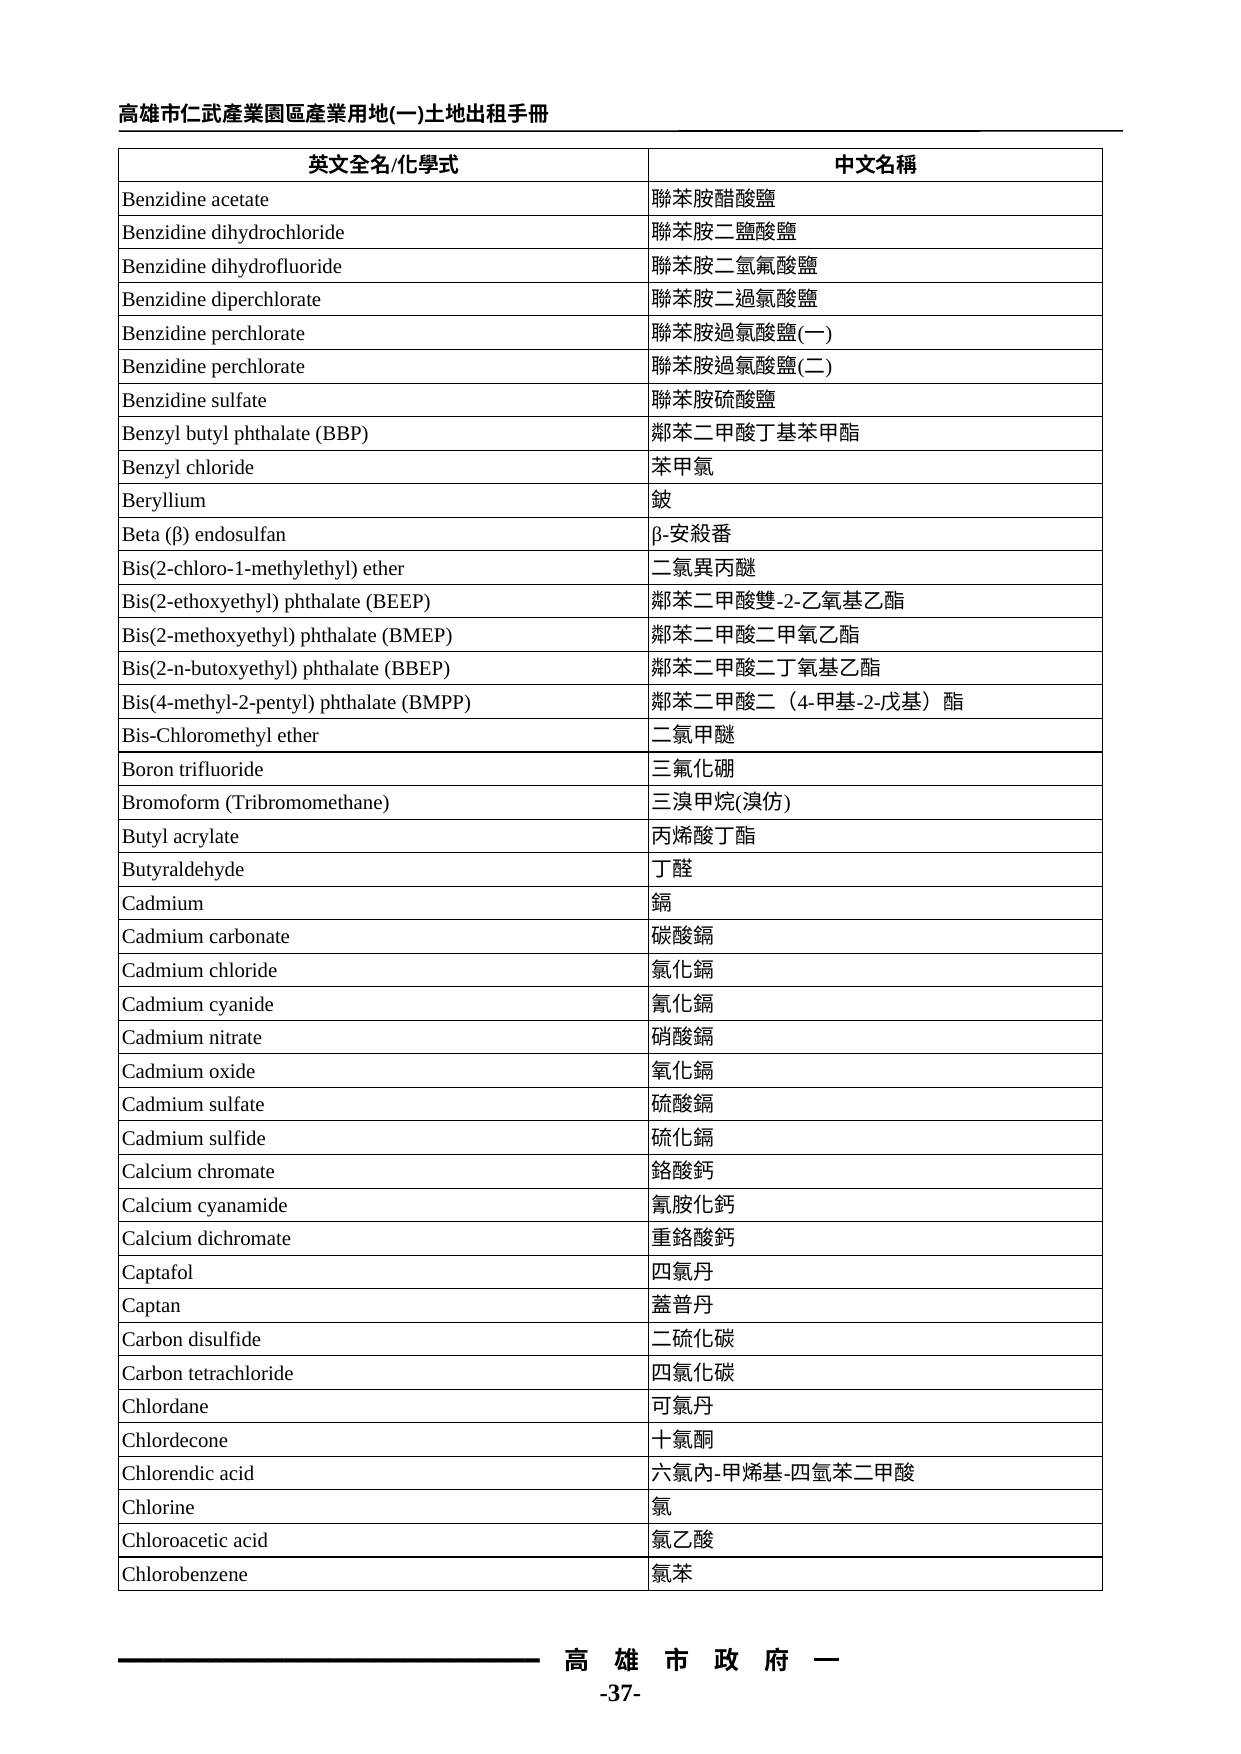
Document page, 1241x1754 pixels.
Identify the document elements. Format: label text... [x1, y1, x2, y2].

table_cell 蓋普丹 [649, 1289, 1102, 1322]
table_cell Cadmium [119, 887, 648, 919]
table_cell 碳酸鎘 [649, 920, 1102, 953]
table_cell 氯乙酸 [649, 1524, 1102, 1556]
table_cell 聯苯胺二過氯酸鹽 [649, 283, 1102, 315]
table_cell 二氯甲醚 [649, 719, 1102, 751]
table_cell 鄰苯二甲酸二丁氧基乙酯 [649, 652, 1102, 684]
table_cell Beta (β) endosulfan [119, 518, 648, 550]
table_cell 十氯酮 [649, 1423, 1102, 1456]
table_cell 二硫化碳 [649, 1323, 1102, 1355]
table_cell Boron trifluoride [119, 753, 648, 785]
table_cell 氯 [649, 1490, 1102, 1523]
table_cell Benzidine dihydrochloride [119, 216, 648, 248]
table_cell Carbon disulfide [119, 1323, 648, 1355]
table_cell Benzidine dihydrofluoride [119, 249, 648, 282]
table_cell 聯苯胺硫酸鹽 [649, 384, 1102, 416]
table_cell 硫化鎘 [649, 1121, 1102, 1154]
table_cell Chlorendic acid [119, 1457, 648, 1489]
table_cell Calcium dichromate [119, 1222, 648, 1254]
table_header 中文名稱 [649, 149, 1102, 181]
table_cell 聯苯胺過氯酸鹽(一) [649, 316, 1102, 349]
table_cell Cadmium sulfate [119, 1088, 648, 1120]
table_cell 聯苯胺過氯酸鹽(二) [649, 350, 1102, 382]
table_cell Benzidine perchlorate [119, 316, 648, 349]
table_cell Captafol [119, 1256, 648, 1288]
table_cell Bromoform (Tribromomethane) [119, 786, 648, 818]
table_cell Chlordecone [119, 1423, 648, 1456]
table_cell Butyraldehyde [119, 853, 648, 886]
table_cell 鄰苯二甲酸二（4-甲基-2-戊基）酯 [649, 685, 1102, 718]
table_cell 重鉻酸鈣 [649, 1222, 1102, 1254]
table_cell 鄰苯二甲酸二甲氧乙酯 [649, 618, 1102, 651]
table_cell 硫酸鎘 [649, 1088, 1102, 1120]
table_cell Benzyl chloride [119, 451, 648, 483]
table_cell Chlordane [119, 1390, 648, 1422]
table_cell Cadmium carbonate [119, 920, 648, 953]
table_header 英文全名/化學式 [119, 149, 648, 181]
table_cell 三溴甲烷(溴仿) [649, 786, 1102, 818]
table_cell Cadmium nitrate [119, 1021, 648, 1053]
table_cell Calcium chromate [119, 1155, 648, 1187]
table_cell 鎘 [649, 887, 1102, 919]
table_cell 可氯丹 [649, 1390, 1102, 1422]
table_cell 四氯丹 [649, 1256, 1102, 1288]
table_cell 三氟化硼 [649, 753, 1102, 785]
table_cell Chloroacetic acid [119, 1524, 648, 1556]
table_cell 丁醛 [649, 853, 1102, 886]
table_cell Benzidine perchlorate [119, 350, 648, 382]
table_cell Beryllium [119, 484, 648, 517]
table_cell 氰化鎘 [649, 987, 1102, 1020]
table_cell Cadmium cyanide [119, 987, 648, 1020]
table_cell Cadmium chloride [119, 954, 648, 986]
table_cell Bis-Chloromethyl ether [119, 719, 648, 751]
table_cell 氧化鎘 [649, 1054, 1102, 1087]
table_cell Cadmium sulfide [119, 1121, 648, 1154]
table_cell Bis(4-methyl-2-pentyl) phthalate (BMPP) [119, 685, 648, 718]
table_cell Chlorine [119, 1490, 648, 1523]
table_cell 聯苯胺醋酸鹽 [649, 182, 1102, 215]
table_cell Butyl acrylate [119, 820, 648, 852]
table_cell 氰胺化鈣 [649, 1189, 1102, 1221]
table_cell Cadmium oxide [119, 1054, 648, 1087]
table_cell Benzyl butyl phthalate (BBP) [119, 417, 648, 449]
table_cell 鉻酸鈣 [649, 1155, 1102, 1187]
table_cell 二氯異丙醚 [649, 551, 1102, 584]
table_cell Benzidine acetate [119, 182, 648, 215]
table_cell 鄰苯二甲酸雙-2-乙氧基乙酯 [649, 585, 1102, 617]
table_cell 鄰苯二甲酸丁基苯甲酯 [649, 417, 1102, 449]
table_cell 硝酸鎘 [649, 1021, 1102, 1053]
table_cell Benzidine sulfate [119, 384, 648, 416]
table_cell Captan [119, 1289, 648, 1322]
table_cell 聯苯胺二氫氟酸鹽 [649, 249, 1102, 282]
table_cell β-安殺番 [649, 518, 1102, 550]
table_cell 苯甲氯 [649, 451, 1102, 483]
table_cell 鈹 [649, 484, 1102, 517]
table_cell Bis(2-ethoxyethyl) phthalate (BEEP) [119, 585, 648, 617]
table_cell Calcium cyanamide [119, 1189, 648, 1221]
table_cell 四氯化碳 [649, 1356, 1102, 1389]
table_cell Bis(2-methoxyethyl) phthalate (BMEP) [119, 618, 648, 651]
table_cell Bis(2-n-butoxyethyl) phthalate (BBEP) [119, 652, 648, 684]
table_cell Chlorobenzene [119, 1558, 648, 1590]
table_cell 氯化鎘 [649, 954, 1102, 986]
table_cell 氯苯 [649, 1558, 1102, 1590]
table_cell Bis(2-chloro-1-methylethyl) ether [119, 551, 648, 584]
table_cell 六氯內-甲烯基-四氫苯二甲酸 [649, 1457, 1102, 1489]
table_cell Benzidine diperchlorate [119, 283, 648, 315]
table_cell 聯苯胺二鹽酸鹽 [649, 216, 1102, 248]
table_cell 丙烯酸丁酯 [649, 820, 1102, 852]
table_cell Carbon tetrachloride [119, 1356, 648, 1389]
